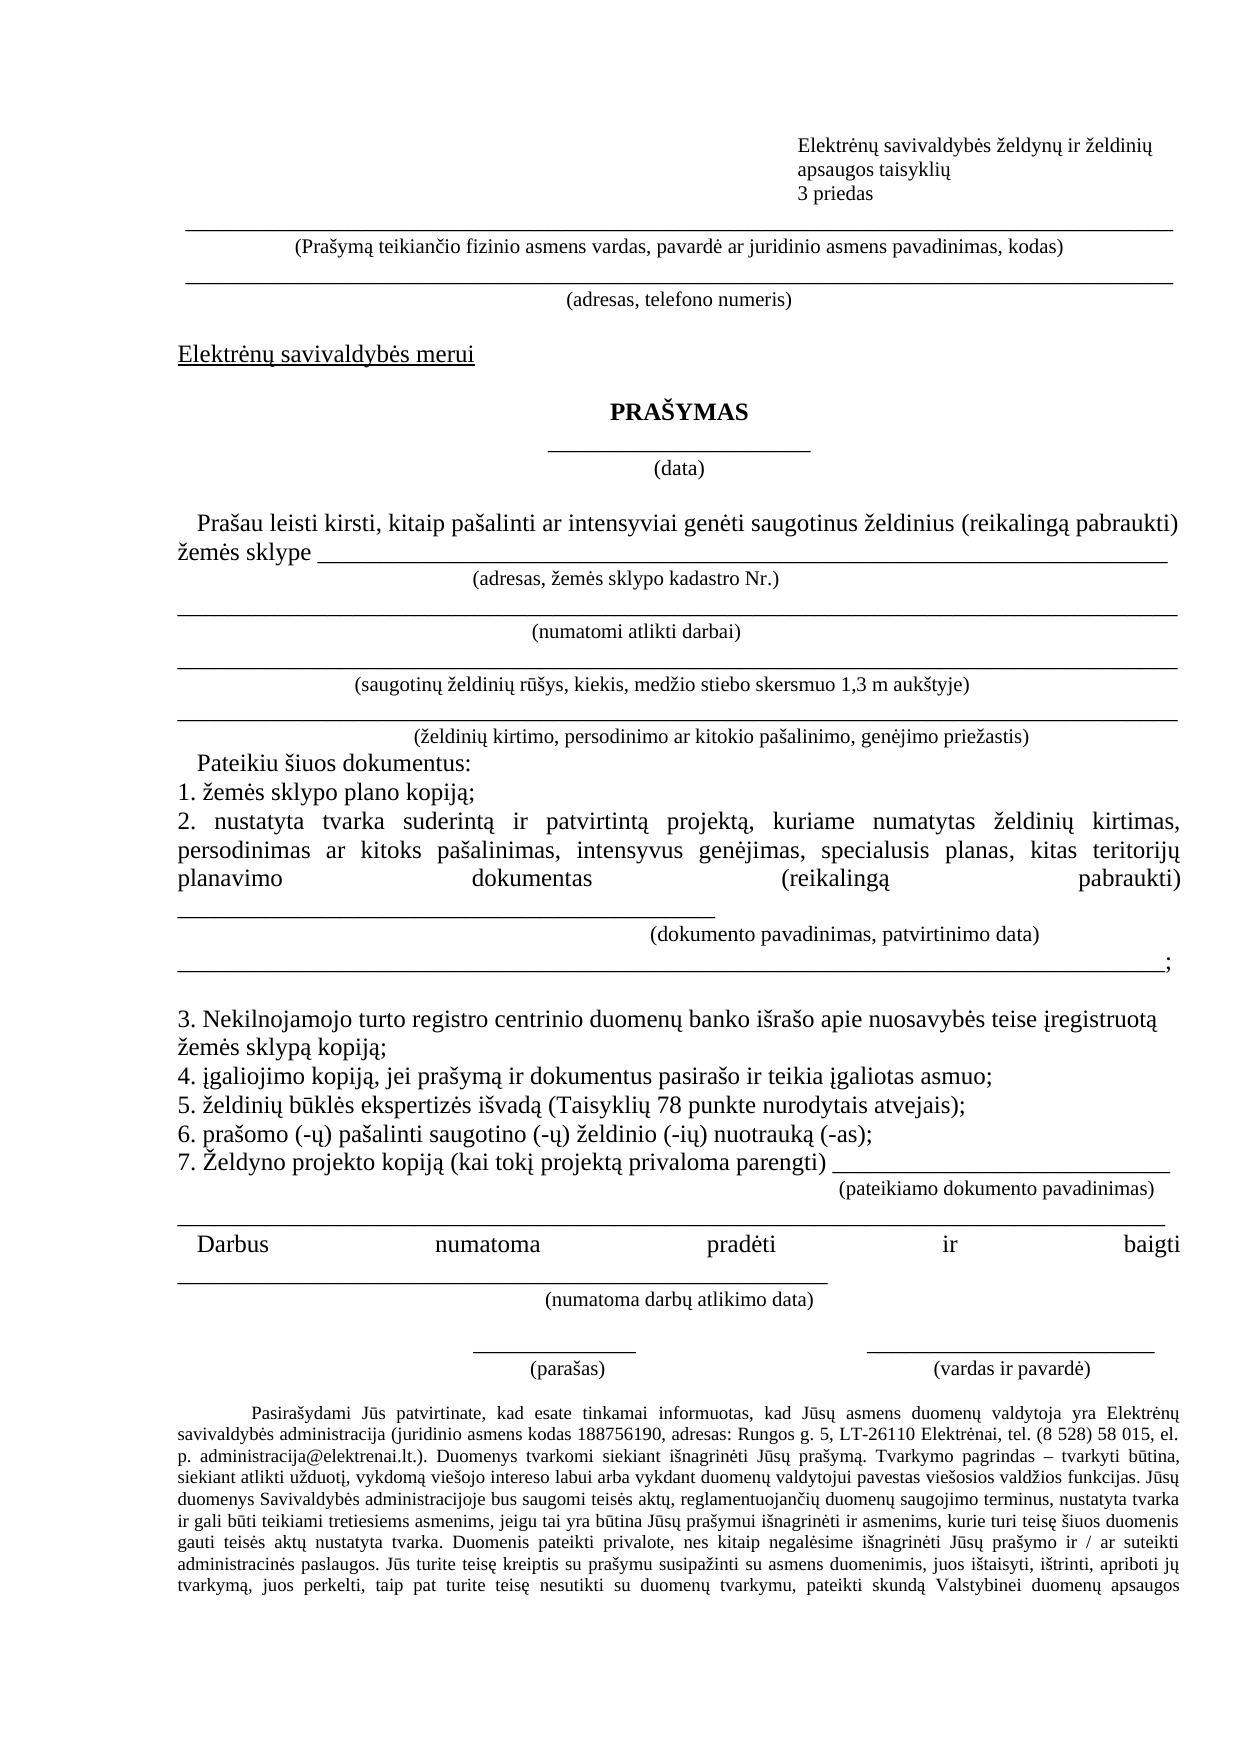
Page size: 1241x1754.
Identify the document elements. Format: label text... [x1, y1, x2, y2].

text (numatoma darbų atlikimo data) [177, 1286, 1181, 1311]
text 1. žemės sklypo plano kopiją; [177, 777, 1181, 806]
text (pateikiamo dokumento pavadinimas) [717, 1176, 1181, 1200]
text Elektrėnų savivaldybės želdynų ir želdinių [797, 133, 1181, 157]
text (data) [177, 454, 1181, 480]
text ________________________________________________________________________________ [177, 696, 1181, 724]
text Darbus numatoma pradėti ir baigti ____________________________________________________ [177, 1229, 1181, 1286]
text (Prašymą teikiančio fizinio asmens vardas, pavardė ar juridinio asmens pavadinimas, kodas) [177, 234, 1181, 258]
text Elektrėnų savivaldybės merui [177, 339, 1181, 368]
text (adresas, telefono numeris) [177, 287, 1181, 311]
text (adresas, žemės sklypo kadastro Nr.) [177, 566, 1181, 590]
text Pasirašydami Jūs patvirtinate, kad esate tinkamai informuotas, kad Jūsų asmens duomenų valdytoja yra Elektrėnų savivaldybės administracija (juridinio asmens kodas 188756190, adresas: Rungos g. 5, LT-26110 Elektrėnai, tel. (8 528) 58 015, el. p. administracija@elektrenai.lt.). Duomenys tvarkomi siekiant išnagrinėti Jūsų prašymą. Tvarkymo pagrindas – tvarkyti būtina, siekiant atlikti užduotį, vykdomą viešojo intereso labui arba vykdant duomenų valdytojui pavestas viešosios valdžios funkcijas. Jūsų duomenys Savivaldybės administracijoje bus saugomi teisės aktų, reglamentuojančių duomenų saugojimo terminus, nustatyta tvarka ir gali būti teikiami tretiesiems asmenims, jeigu tai yra būtina Jūsų prašymui išnagrinėti ir asmenims, kurie turi teisę šiuos duomenis gauti teisės aktų nustatyta tvarka. Duomenis pateikti privalote, nes kitaip negalėsime išnagrinėti Jūsų prašymo ir / ar suteikti administracinės paslaugos. Jūs turite teisę kreiptis su prašymu susipažinti su asmens duomenimis, juos ištaisyti, ištrinti, apriboti jų tvarkymą, juos perkelti, taip pat turite teisę nesutikti su duomenų tvarkymu, pateikti skundą Valstybinei duomenų apsaugos [177, 1402, 1181, 1596]
text 2. nustatyta tvarka suderintą ir patvirtintą projektą, kuriame numatytas želdinių kirtimas, persodinimas ar kitoks pašalinimas, intensyvus genėjimas, specialusis planas, kitas teritorijų planavimo dokumentas (reikalingą pabraukti) ___________________________________________ [177, 806, 1181, 921]
text 6. prašomo (-ų) pašalinti saugotino (-ų) želdinio (-ių) nuotrauką (-as); [177, 1119, 1181, 1147]
text ________________________________________________________________________________ [177, 590, 1181, 619]
text (želdinių kirtimo, persodinimo ar kitokio pašalinimo, genėjimo priežastis) [177, 724, 1181, 748]
text 3. Nekilnojamojo turto registro centrinio duomenų banko išrašo apie nuosavybės teise įregistruotą žemės sklypą kopiją; [177, 1004, 1181, 1061]
text 7. Želdyno projekto kopiją (kai tokį projektą privaloma parengti) ___________________________ [177, 1147, 1181, 1176]
text (dokumento pavadinimas, patvirtinimo data) [177, 921, 1181, 946]
text _____________ _______________________ [312, 1327, 1181, 1356]
text _____________________ [177, 426, 1181, 454]
text _______________________________________________________________________________ [177, 258, 1181, 287]
text PRAŠYMAS [177, 397, 1181, 426]
text ________________________________________________________________________________ [177, 643, 1181, 672]
text _______________________________________________________________________________ [177, 1200, 1181, 1229]
text (saugotinų želdinių rūšys, kiekis, medžio stiebo skersmuo 1,3 m aukštyje) [177, 672, 1181, 696]
text Prašau leisti kirsti, kitaip pašalinti ar intensyviai genėti saugotinus želdinius (reikalingą pabraukti) žemės sklype ____________________________________________________________________ [177, 508, 1181, 566]
text 5. želdinių būklės ekspertizės išvadą (Taisyklių 78 punkte nurodytais atvejais); [177, 1090, 1181, 1119]
text 3 priedas [797, 181, 1181, 205]
text _______________________________________________________________________________; [177, 946, 1181, 975]
text (numatomi atlikti darbai) [177, 619, 1181, 643]
text _______________________________________________________________________________ [177, 205, 1181, 234]
text 4. įgaliojimo kopiją, jei prašymą ir dokumentus pasirašo ir teikia įgaliotas asmuo; [177, 1061, 1181, 1090]
text apsaugos taisyklių [797, 157, 1181, 181]
text Pateikiu šiuos dokumentus: [177, 748, 1181, 777]
text (parašas) (vardas ir pavardė) [447, 1356, 1181, 1380]
